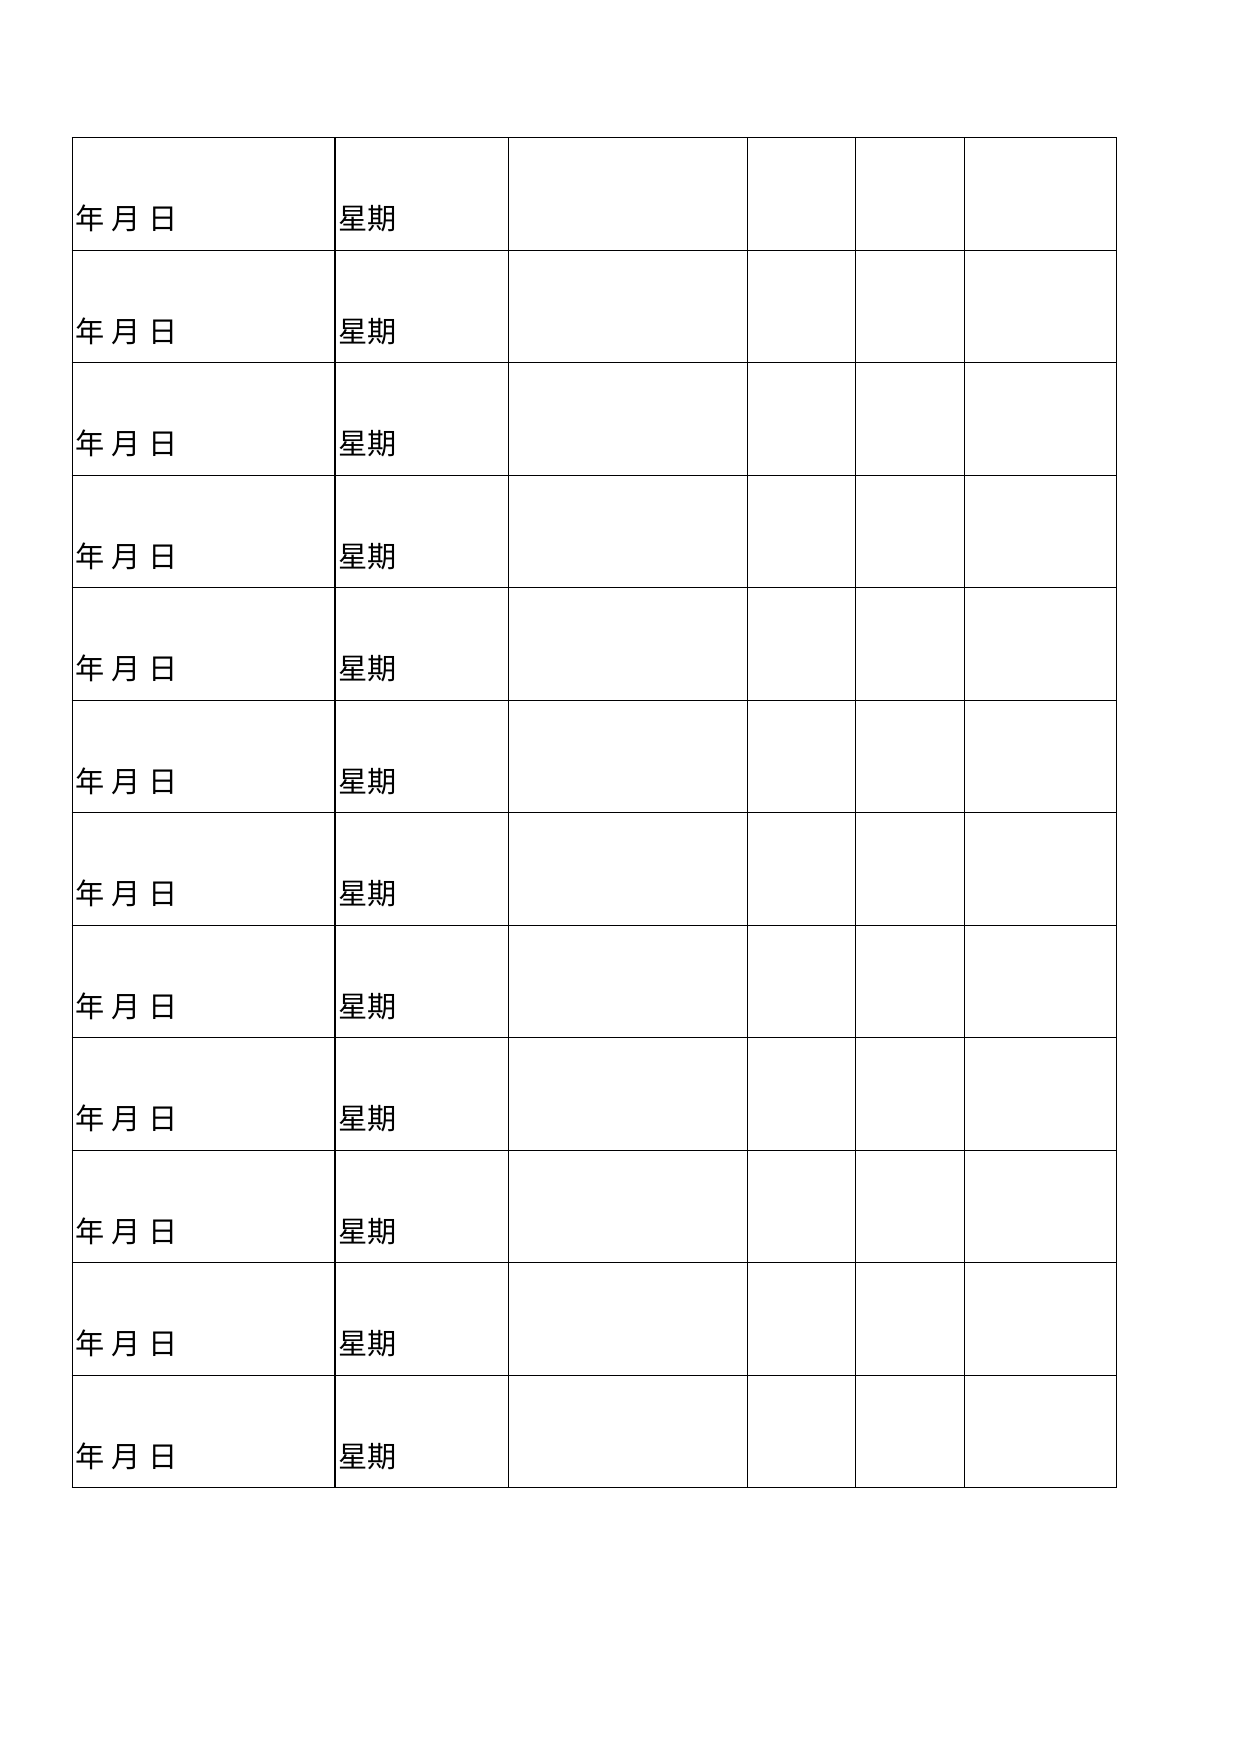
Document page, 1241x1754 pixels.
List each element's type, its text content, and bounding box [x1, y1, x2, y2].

table_cell [965, 926, 1116, 1037]
table_cell 年 月 日 [73, 588, 334, 699]
table_cell 星期 [336, 588, 508, 699]
table_cell [965, 701, 1116, 812]
table_cell [509, 926, 747, 1037]
table_cell [965, 1376, 1116, 1487]
table_cell [748, 588, 855, 699]
table_cell [965, 251, 1116, 362]
table_cell [509, 251, 747, 362]
table_cell [748, 1263, 855, 1374]
table_cell [509, 813, 747, 924]
table_cell [748, 251, 855, 362]
table_cell [509, 476, 747, 587]
table_cell [748, 1376, 855, 1487]
table_cell [748, 926, 855, 1037]
table_cell [856, 1038, 964, 1149]
table_cell 年 月 日 [73, 1038, 334, 1149]
table_cell 星期 [336, 1263, 508, 1374]
table_cell [856, 926, 964, 1037]
table_cell 年 月 日 [73, 1263, 334, 1374]
table_cell [856, 1151, 964, 1262]
table_cell [965, 813, 1116, 924]
table_cell 星期 [336, 701, 508, 812]
table_cell 星期 [336, 476, 508, 587]
table_cell [856, 813, 964, 924]
table_cell [509, 1151, 747, 1262]
table_cell 年 月 日 [73, 1151, 334, 1262]
table_cell 星期 [336, 926, 508, 1037]
table_cell [509, 701, 747, 812]
table_cell 星期 [336, 251, 508, 362]
table_cell [965, 1263, 1116, 1374]
table_cell [965, 1038, 1116, 1149]
table_cell 年 月 日 [73, 926, 334, 1037]
table_cell 星期 [336, 363, 508, 474]
table_cell [856, 476, 964, 587]
table_cell [509, 1376, 747, 1487]
table_cell [509, 1263, 747, 1374]
table_cell [748, 813, 855, 924]
table_cell [509, 588, 747, 699]
table_cell 星期 [336, 1376, 508, 1487]
table_cell [856, 1376, 964, 1487]
table_cell 年 月 日 [73, 251, 334, 362]
table_cell 星期 [336, 1151, 508, 1262]
table_cell 年 月 日 [73, 1376, 334, 1487]
table_cell [748, 1151, 855, 1262]
table_cell [856, 363, 964, 474]
table_cell 星期 [336, 1038, 508, 1149]
table_cell [509, 1038, 747, 1149]
table_cell [509, 363, 747, 474]
table_cell [748, 1038, 855, 1149]
table_cell [509, 138, 747, 249]
table_cell [748, 701, 855, 812]
table_cell [965, 363, 1116, 474]
table_cell [856, 251, 964, 362]
table_cell [965, 1151, 1116, 1262]
table_cell 年 月 日 [73, 813, 334, 924]
table_cell 年 月 日 [73, 138, 334, 249]
table_cell [748, 138, 855, 249]
table_cell [856, 588, 964, 699]
table_cell [748, 363, 855, 474]
table_cell 年 月 日 [73, 701, 334, 812]
table_cell 星期 [336, 138, 508, 249]
table_cell [856, 701, 964, 812]
table_cell [965, 138, 1116, 249]
table_cell [748, 476, 855, 587]
table_cell [856, 138, 964, 249]
table_cell [965, 588, 1116, 699]
table_cell [856, 1263, 964, 1374]
table_cell [965, 476, 1116, 587]
table_cell 星期 [336, 813, 508, 924]
table_cell 年 月 日 [73, 363, 334, 474]
table_cell 年 月 日 [73, 476, 334, 587]
